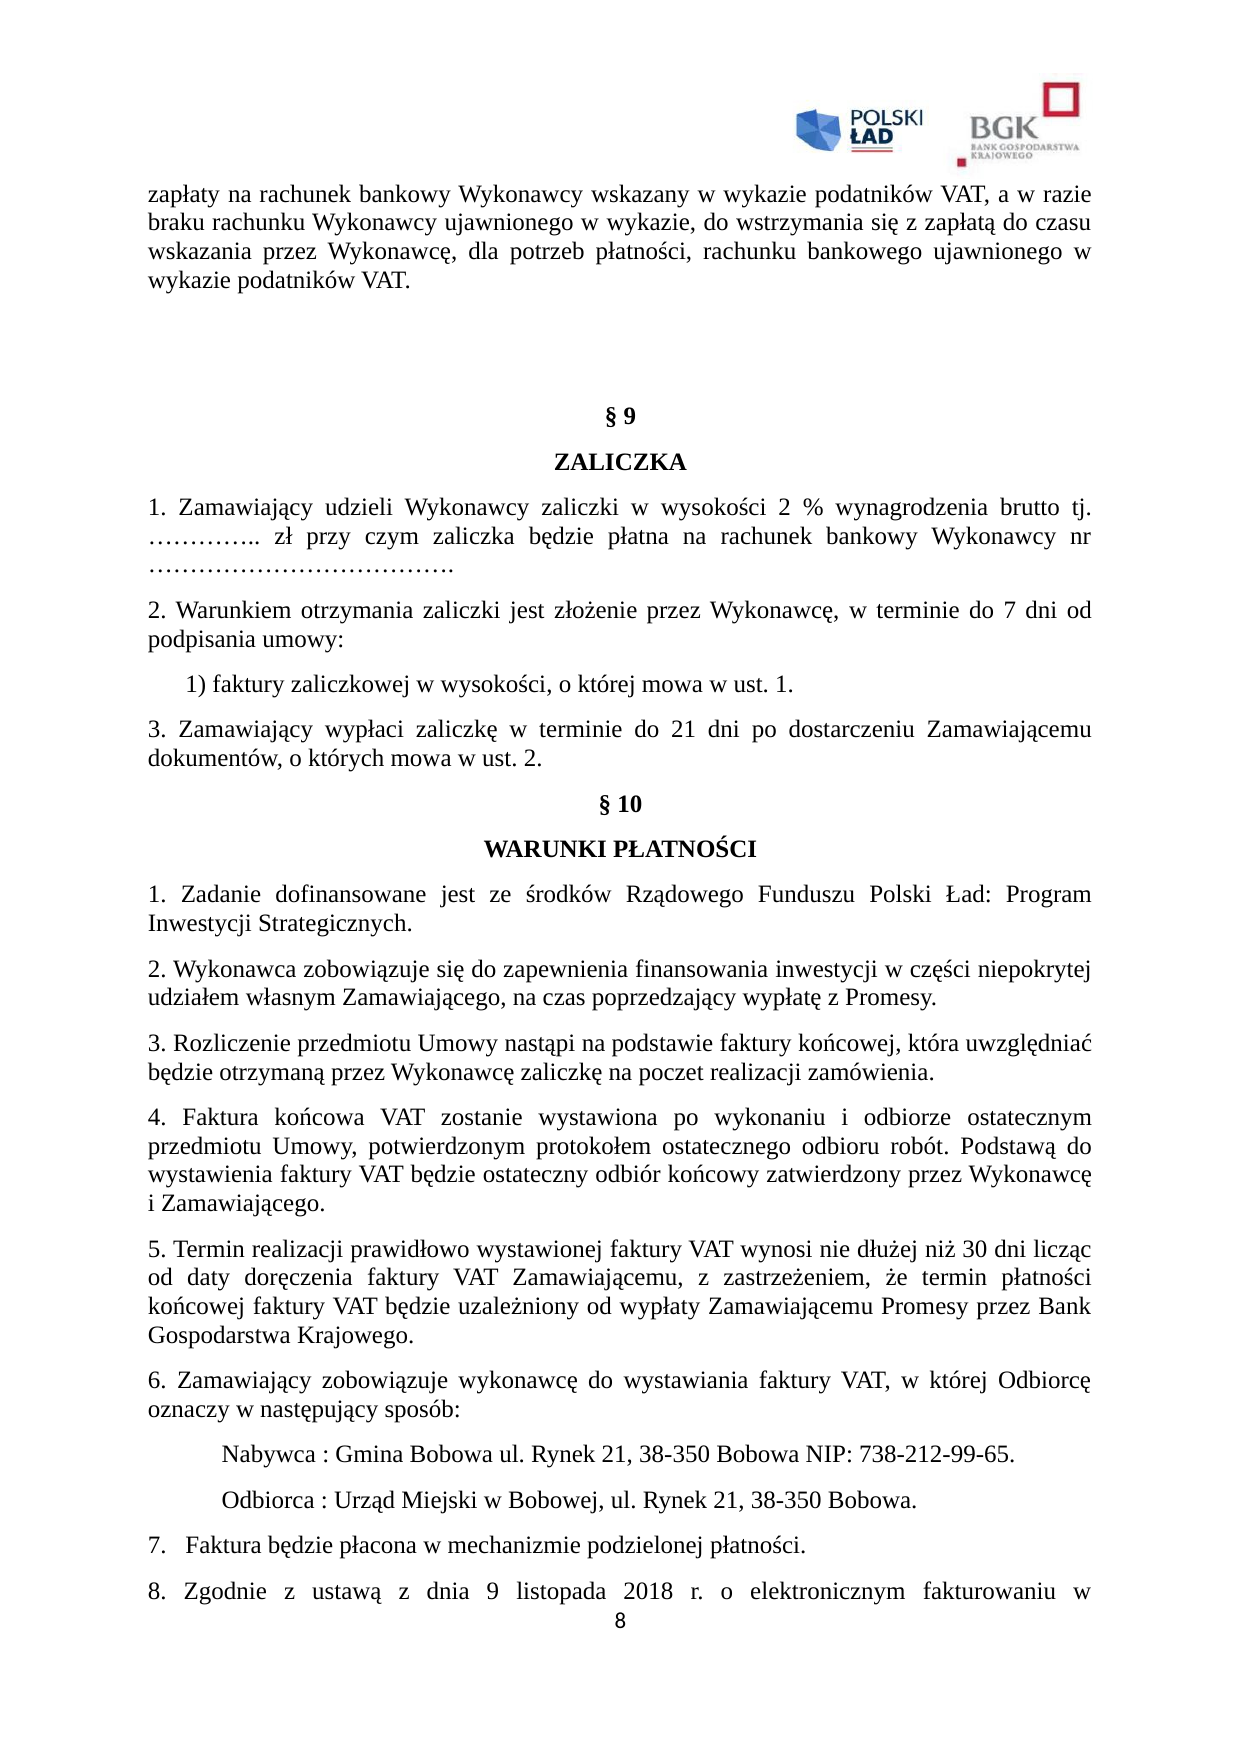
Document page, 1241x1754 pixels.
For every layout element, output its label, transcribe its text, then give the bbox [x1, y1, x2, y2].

text Nabywca : Gmina Bobowa ul. Rynek 21, 38-350 Bobowa NIP: 738-212-99-65. [148, 1439, 1093, 1468]
text 8. Zgodnie z ustawą z dnia 9 listopada 2018 r. o elektronicznym fakturowaniu w [148, 1576, 1093, 1604]
text 6. Zamawiający zobowiązuje wykonawcę do wystawiania faktury VAT, w której Odbiorcę oznaczy w następujący sposób: [148, 1365, 1093, 1423]
text 3. Zamawiający wypłaci zaliczkę w terminie do 21 dni po dostarczeniu Zamawiającemu dokumentów, o których mowa w ust. 2. [148, 714, 1093, 772]
text 1. Zadanie dofinansowane jest ze środków Rządowego Funduszu Polski Ład: Program Inwestycji Strategicznych. [148, 879, 1093, 937]
text 1. Zamawiający udzieli Wykonawcy zaliczki w wysokości 2 % wynagrodzenia brutto tj. ………….. zł przy czym zaliczka będzie płatna na rachunek bankowy Wykonawcy nr ………………………………. [148, 492, 1093, 578]
text zapłaty na rachunek bankowy Wykonawcy wskazany w wykazie podatników VAT, a w razie braku rachunku Wykonawcy ujawnionego w wykazie, do wstrzymania się z zapłatą do czasu wskazania przez Wykonawcę, dla potrzeb płatności, rachunku bankowego ujawnionego w wykazie podatników VAT. [148, 179, 1093, 294]
text Odbiorca : Urząd Miejski w Bobowej, ul. Rynek 21, 38-350 Bobowa. [148, 1485, 1093, 1514]
text ZALICZKA [148, 447, 1093, 475]
text 2. Wykonawca zobowiązuje się do zapewnienia finansowania inwestycji w części niepokrytej udziałem własnym Zamawiającego, na czas poprzedzający wypłatę z Promesy. [148, 954, 1093, 1011]
text § 10 [148, 789, 1093, 817]
text § 9 [148, 401, 1093, 430]
text 5. Termin realizacji prawidłowo wystawionej faktury VAT wynosi nie dłużej niż 30 dni licząc od daty doręczenia faktury VAT Zamawiającemu, z zastrzeżeniem, że termin płatności końcowej faktury VAT będzie uzależniony od wypłaty Zamawiającemu Promesy przez Bank Gospodarstwa Krajowego. [148, 1234, 1093, 1349]
text 4. Faktura końcowa VAT zostanie wystawiona po wykonaniu i odbiorze ostatecznym przedmiotu Umowy, potwierdzonym protokołem ostatecznego odbioru robót. Podstawą do wystawienia faktury VAT będzie ostateczny odbiór końcowy zatwierdzony przez Wykonawcę i Zamawiającego. [148, 1102, 1093, 1217]
text 2. Warunkiem otrzymania zaliczki jest złożenie przez Wykonawcę, w terminie do 7 dni od podpisania umowy: [148, 595, 1093, 652]
text 1) faktury zaliczkowej w wysokości, o której mowa w ust. 1. [148, 669, 1093, 698]
text 3. Rozliczenie przedmiotu Umowy nastąpi na podstawie faktury końcowej, która uwzględniać będzie otrzymaną przez Wykonawcę zaliczkę na poczet realizacji zamówienia. [148, 1028, 1093, 1085]
text WARUNKI PŁATNOŚCI [148, 834, 1093, 863]
text 7. Faktura będzie płacona w mechanizmie podzielonej płatności. [148, 1530, 1093, 1559]
